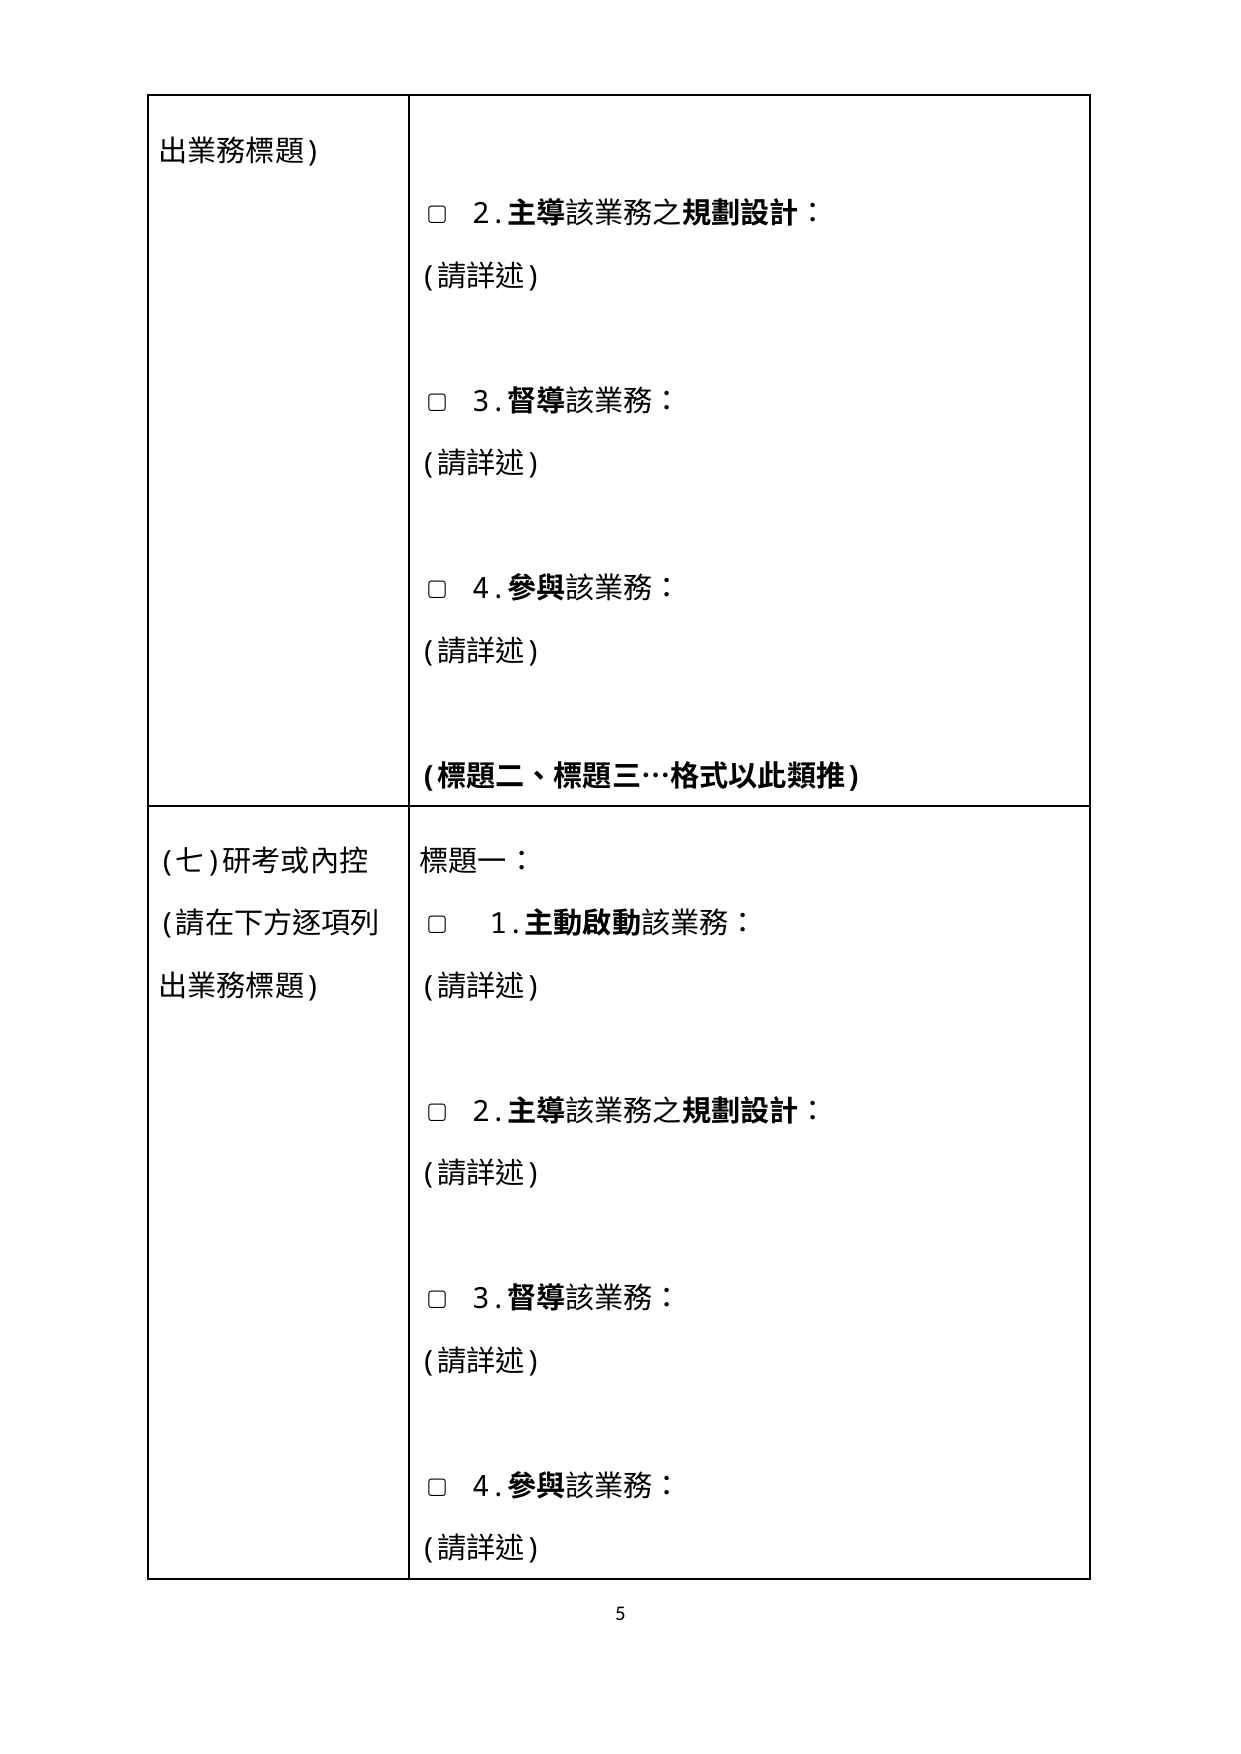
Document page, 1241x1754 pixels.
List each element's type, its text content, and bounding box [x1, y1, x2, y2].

table_cell 標題一： ▢ 1.主動啟動該業務： (請詳述) ▢ 2.主導該業務之規劃設計： (請詳述) ▢ 3.督導該業務： (請詳述) ▢ 4.參與該業務： (請詳述) [410, 807, 1089, 1577]
table_cell 出業務標題) [149, 96, 408, 804]
table_cell ▢ 2.主導該業務之規劃設計： (請詳述) ▢ 3.督導該業務： (請詳述) ▢ 4.參與該業務： (請詳述) (標題二、標題三…格式以此類推) [410, 96, 1089, 804]
table_cell (七)研考或內控 (請在下方逐項列出業務標題) [149, 807, 408, 1577]
